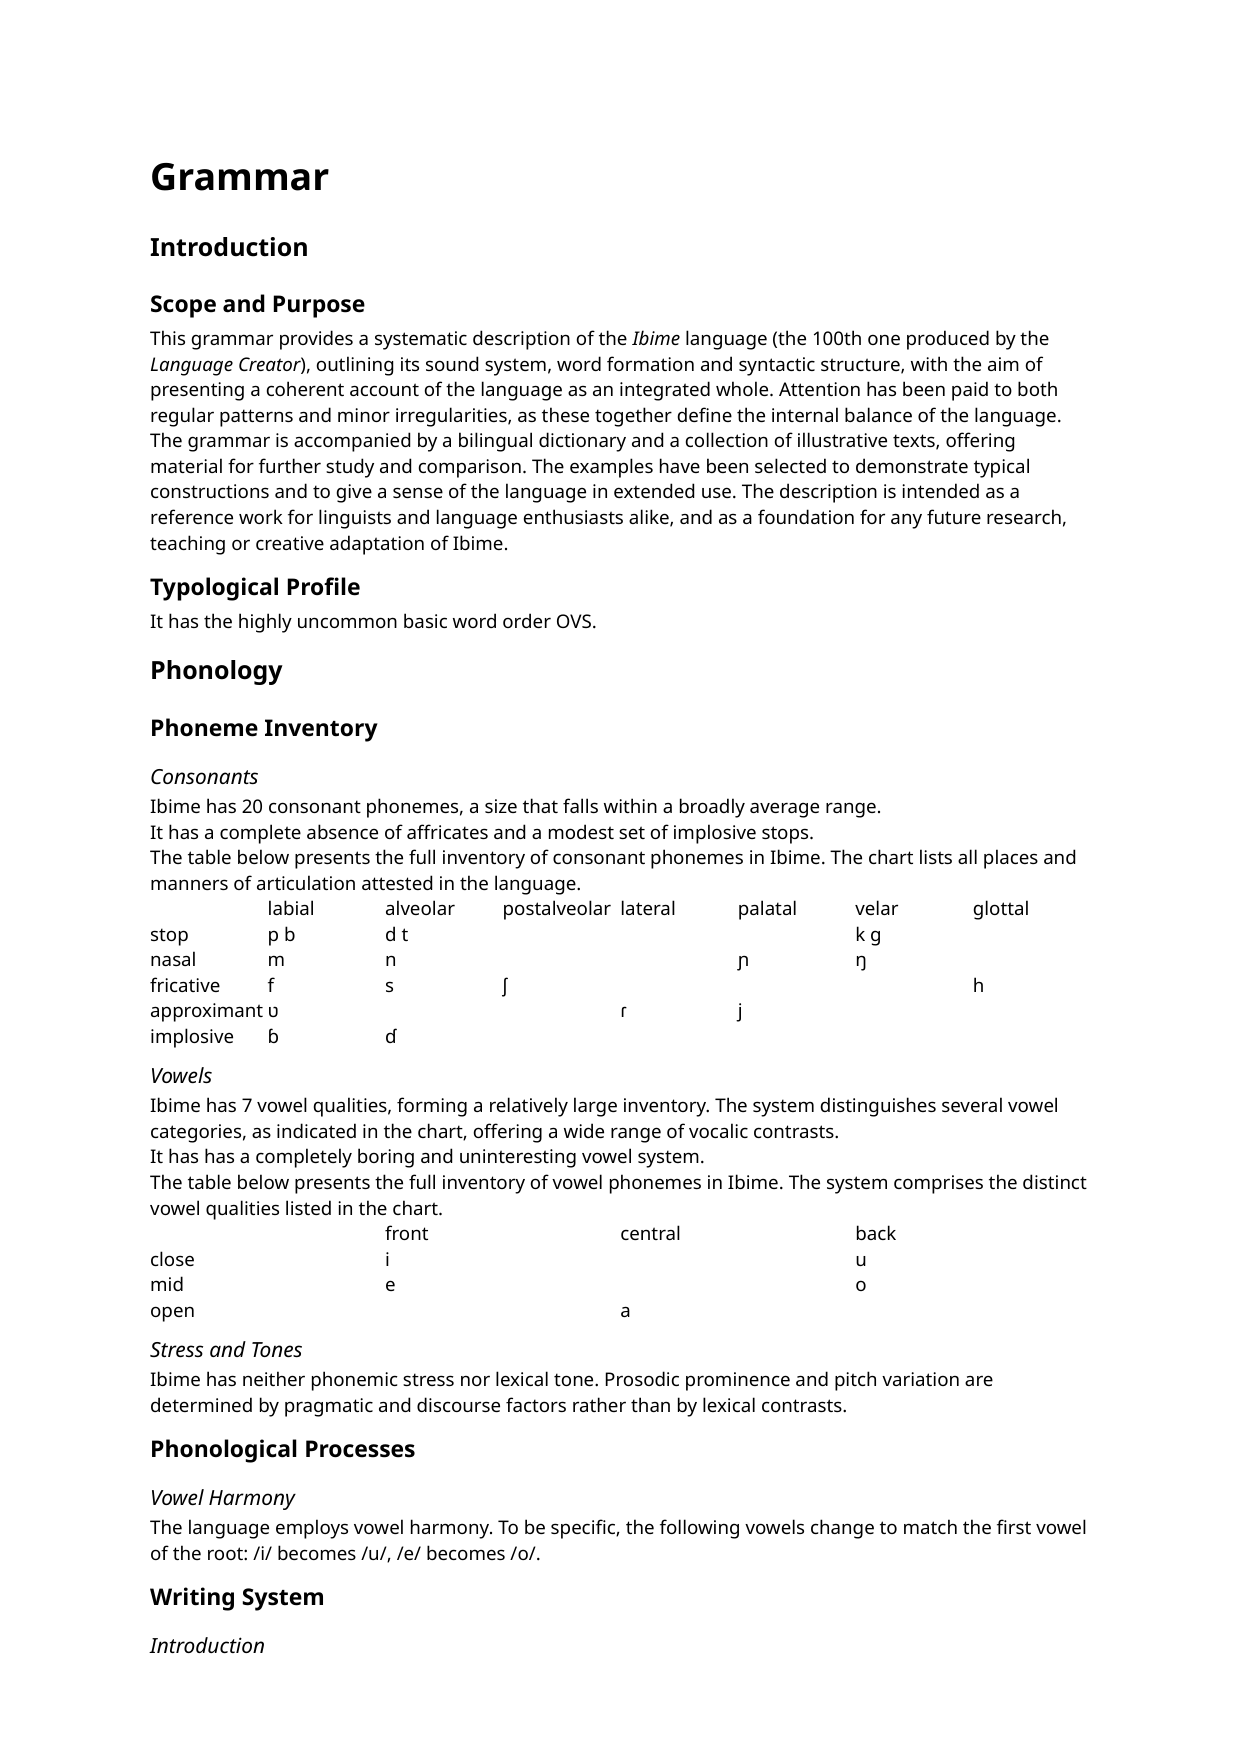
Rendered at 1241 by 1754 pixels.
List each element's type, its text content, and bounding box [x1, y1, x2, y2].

table_cell [503, 998, 620, 1023]
table_header palatal [738, 896, 855, 921]
table_header central [620, 1220, 855, 1246]
table_cell [620, 972, 738, 998]
text Ibime has 20 consonant phonemes, a size that falls within a broadly average range. [150, 793, 1090, 819]
table_cell [855, 1297, 1090, 1322]
text It has the highly uncommon basic word order OVS. [150, 608, 1090, 634]
text The language employs vowel harmony. To be specific, the following vowels change to match the first vowel of the root: /i/ becomes /u/, /e/ becomes /o/. [150, 1515, 1090, 1566]
table_cell ɾ [620, 998, 738, 1023]
table_cell [855, 1023, 973, 1049]
table_cell p b [268, 921, 385, 947]
table_cell [738, 972, 855, 998]
subtitle Vowels [150, 1061, 1090, 1089]
table_cell ʋ [268, 998, 385, 1023]
table_cell approximant [150, 998, 267, 1023]
table_header lateral [620, 896, 738, 921]
subtitle Vowel Harmony [150, 1483, 1090, 1512]
table_header [150, 1220, 385, 1246]
subtitle Introduction [150, 229, 1090, 263]
table_cell open [150, 1297, 385, 1322]
table_cell [738, 921, 855, 947]
table_cell s [385, 972, 502, 998]
table_cell [385, 1297, 620, 1322]
table_cell [973, 998, 1090, 1023]
text The table below presents the full inventory of consonant phonemes in Ibime. The chart lists all places and manners of articulation attested in the language. [150, 844, 1090, 896]
table_cell [503, 921, 620, 947]
text The grammar is accompanied by a bilingual dictionary and a collection of illustrative texts, offering material for further study and comparison. The examples have been selected to demonstrate typical constructions and to give a sense of the language in extended use. The description is intended as a reference work for linguists and language enthusiasts alike, and as a foundation for any future research, teaching or creative adaptation of Ibime. [150, 428, 1090, 555]
text Ibime has neither phonemic stress nor lexical tone. Prosodic prominence and pitch variation are determined by pragmatic and discourse factors rather than by lexical contrasts. [150, 1366, 1090, 1417]
table_cell a [620, 1297, 855, 1322]
text This grammar provides a systematic description of the Ibime language (the 100th one produced by the Language Creator), outlining its sound system, word formation and syntactic structure, with the aim of presenting a coherent account of the language as an integrated whole. Attention has been paid to both regular patterns and minor irregularities, as these together define the internal balance of the language. [150, 326, 1090, 428]
text It has a complete absence of affricates and a modest set of implosive stops. [150, 819, 1090, 844]
table_header back [855, 1220, 1090, 1246]
table_cell [973, 921, 1090, 947]
table_header labial [268, 896, 385, 921]
table_cell h [973, 972, 1090, 998]
subtitle Introduction [150, 1631, 1090, 1660]
text Ibime has 7 vowel qualities, forming a relatively large inventory. The system distinguishes several vowel categories, as indicated in the chart, offering a wide range of vocalic contrasts. [150, 1093, 1090, 1144]
table_cell k ɡ [855, 921, 973, 947]
subtitle Phonology [150, 653, 1090, 687]
table_cell [620, 1271, 855, 1297]
subtitle Phoneme Inventory [150, 712, 1090, 743]
table_cell [855, 972, 973, 998]
table_cell nasal [150, 947, 267, 972]
table_cell e [385, 1271, 620, 1297]
table_cell [503, 947, 620, 972]
table_cell [738, 1023, 855, 1049]
table_cell [385, 998, 502, 1023]
table_cell fricative [150, 972, 267, 998]
table_cell j [738, 998, 855, 1023]
table_cell implosive [150, 1023, 267, 1049]
table_cell ɗ [385, 1023, 502, 1049]
subtitle Typological Profile [150, 571, 1090, 602]
table_header velar [855, 896, 973, 921]
subtitle Stress and Tones [150, 1335, 1090, 1363]
table_cell d t [385, 921, 502, 947]
table_header glottal [973, 896, 1090, 921]
subtitle Phonological Processes [150, 1433, 1090, 1464]
table_cell mid [150, 1271, 385, 1297]
table_cell ʃ [503, 972, 620, 998]
table_cell n [385, 947, 502, 972]
table_cell [973, 1023, 1090, 1049]
table_header postalveolar [503, 896, 620, 921]
table_cell ɓ [268, 1023, 385, 1049]
table_header alveolar [385, 896, 502, 921]
table_cell ɲ [738, 947, 855, 972]
subtitle Grammar [150, 150, 1090, 201]
table_cell f [268, 972, 385, 998]
table_cell [855, 998, 973, 1023]
table_cell u [855, 1246, 1090, 1271]
table_cell stop [150, 921, 267, 947]
subtitle Writing System [150, 1581, 1090, 1613]
table_cell m [268, 947, 385, 972]
table_cell close [150, 1246, 385, 1271]
table_cell [620, 1023, 738, 1049]
table_cell i [385, 1246, 620, 1271]
table_cell [620, 921, 738, 947]
table_cell [620, 947, 738, 972]
table_cell [503, 1023, 620, 1049]
table_cell o [855, 1271, 1090, 1297]
text The table below presents the full inventory of vowel phonemes in Ibime. The system comprises the distinct vowel qualities listed in the chart. [150, 1169, 1090, 1220]
table_header [150, 896, 267, 921]
table_cell [620, 1246, 855, 1271]
subtitle Scope and Purpose [150, 288, 1090, 319]
table_cell [973, 947, 1090, 972]
subtitle Consonants [150, 762, 1090, 790]
table_header front [385, 1220, 620, 1246]
text It has has a completely boring and uninteresting vowel system. [150, 1144, 1090, 1169]
table_cell ŋ [855, 947, 973, 972]
